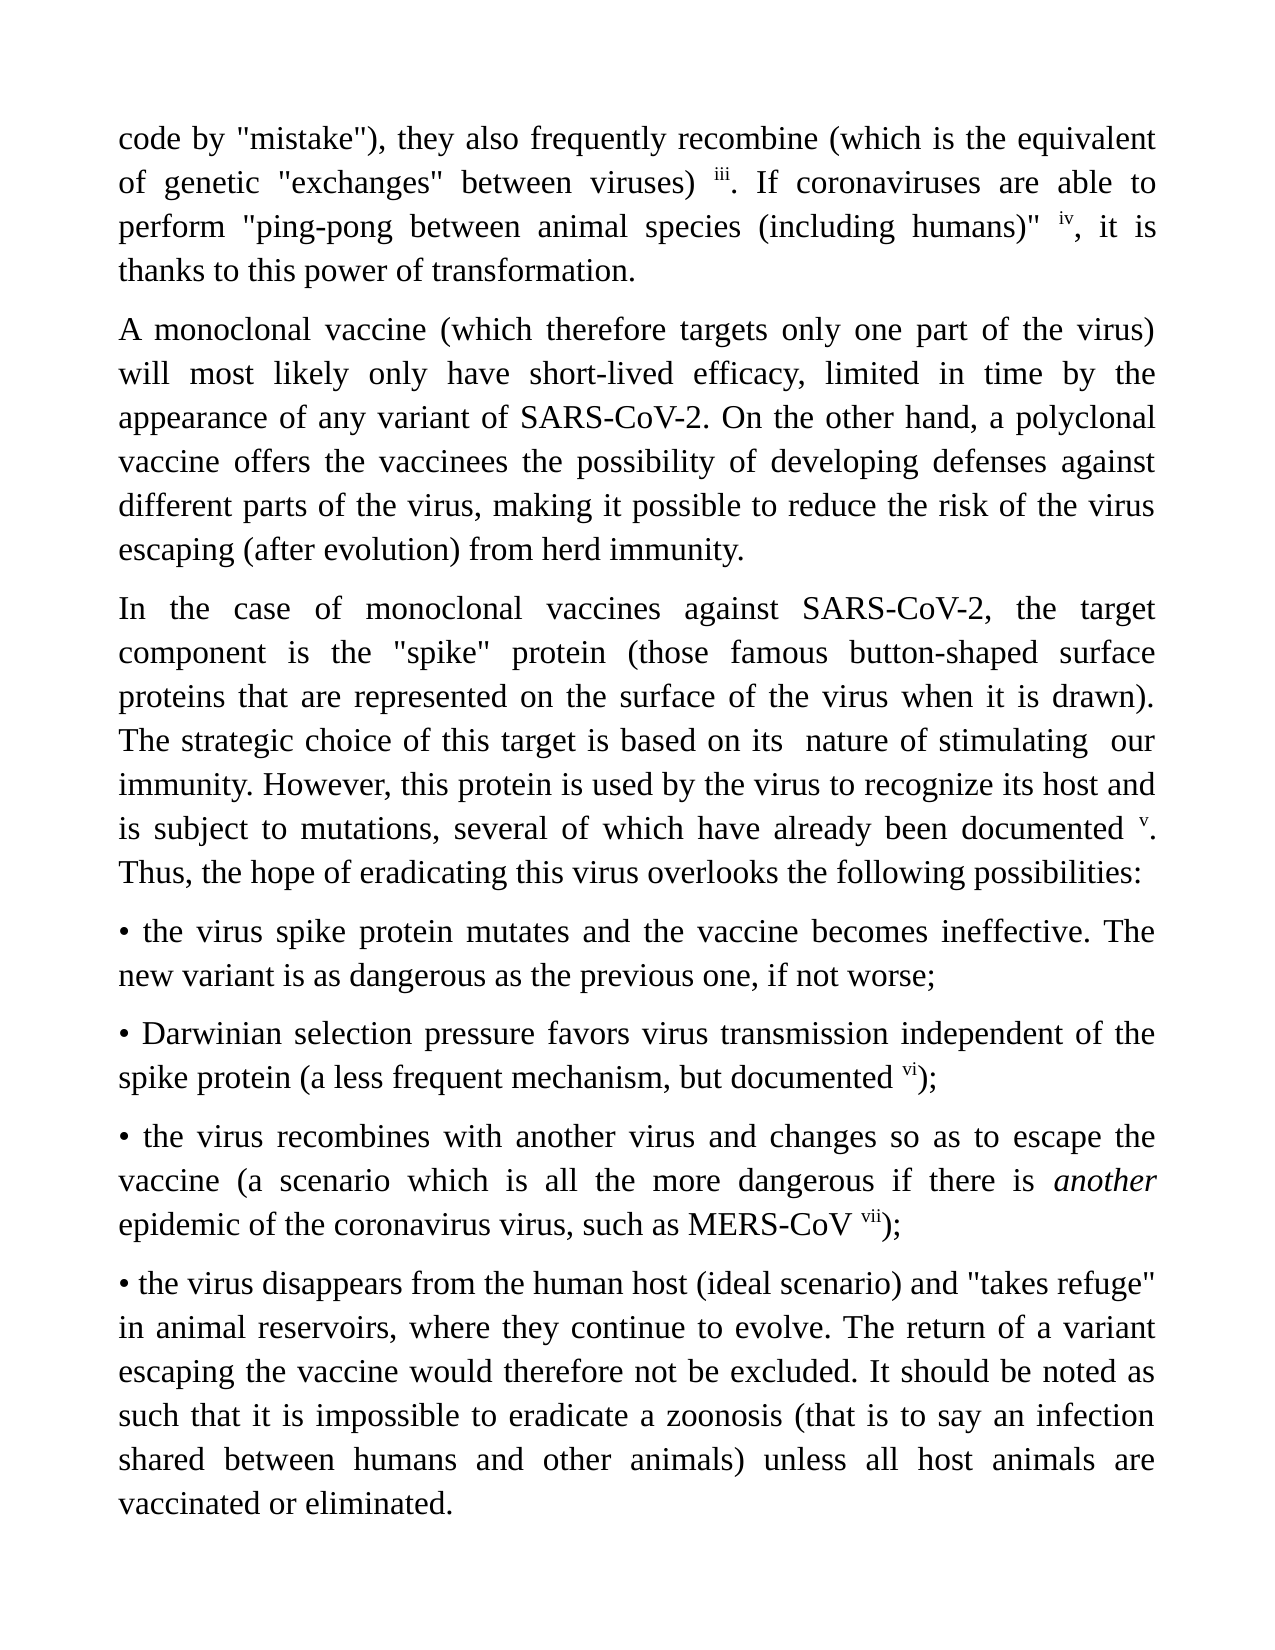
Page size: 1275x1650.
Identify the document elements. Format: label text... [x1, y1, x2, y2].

text • the virus disappears from the human host (ideal scenario) and "takes refuge" in animal reservoirs, where they continue to evolve. The return of a variant escaping the vaccine would therefore not be excluded. It should be noted as such that it is impossible to eradicate a zoonosis (that is to say an infection shared between humans and other animals) unless all host animals are vaccinated or eliminated. [118, 1263, 1157, 1522]
text A monoclonal vaccine (which therefore targets only one part of the virus) will most likely only have short-lived efficacy, limited in time by the appearance of any variant of SARS-CoV-2. On the other hand, a polyclonal vaccine offers the vaccinees the possibility of developing defenses against different parts of the virus, making it possible to reduce the risk of the virus escaping (after evolution) from herd immunity. [118, 309, 1157, 568]
text code by "mistake"), they also frequently recombine (which is the equivalent of genetic "exchanges" between viruses) . If coronaviruses are able to perform "ping-pong between animal species (including humans)" , it is thanks to this power of transformation. [118, 118, 1157, 289]
text • the virus spike protein mutates and the vaccine becomes ineffective. The new variant is as dangerous as the previous one, if not worse; [118, 911, 1157, 993]
text • the virus recombines with another virus and changes so as to escape the vaccine (a scenario which is all the more dangerous if there is another epidemic of the coronavirus virus, such as MERS-CoV ); [118, 1116, 1157, 1243]
text In the case of monoclonal vaccines against SARS-CoV-2, the target component is the "spike" protein (those famous button-shaped surface proteins that are represented on the surface of the virus when it is drawn). The strategic choice of this target is based on its nature of stimulating our immunity. However, this protein is used by the virus to recognize its host and is subject to mutations, several of which have already been documented . Thus, the hope of eradicating this virus overlooks the following possibilities: [118, 588, 1157, 891]
text • Darwinian selection pressure favors virus transmission independent of the spike protein (a less frequent mechanism, but documented ); [118, 1014, 1157, 1096]
